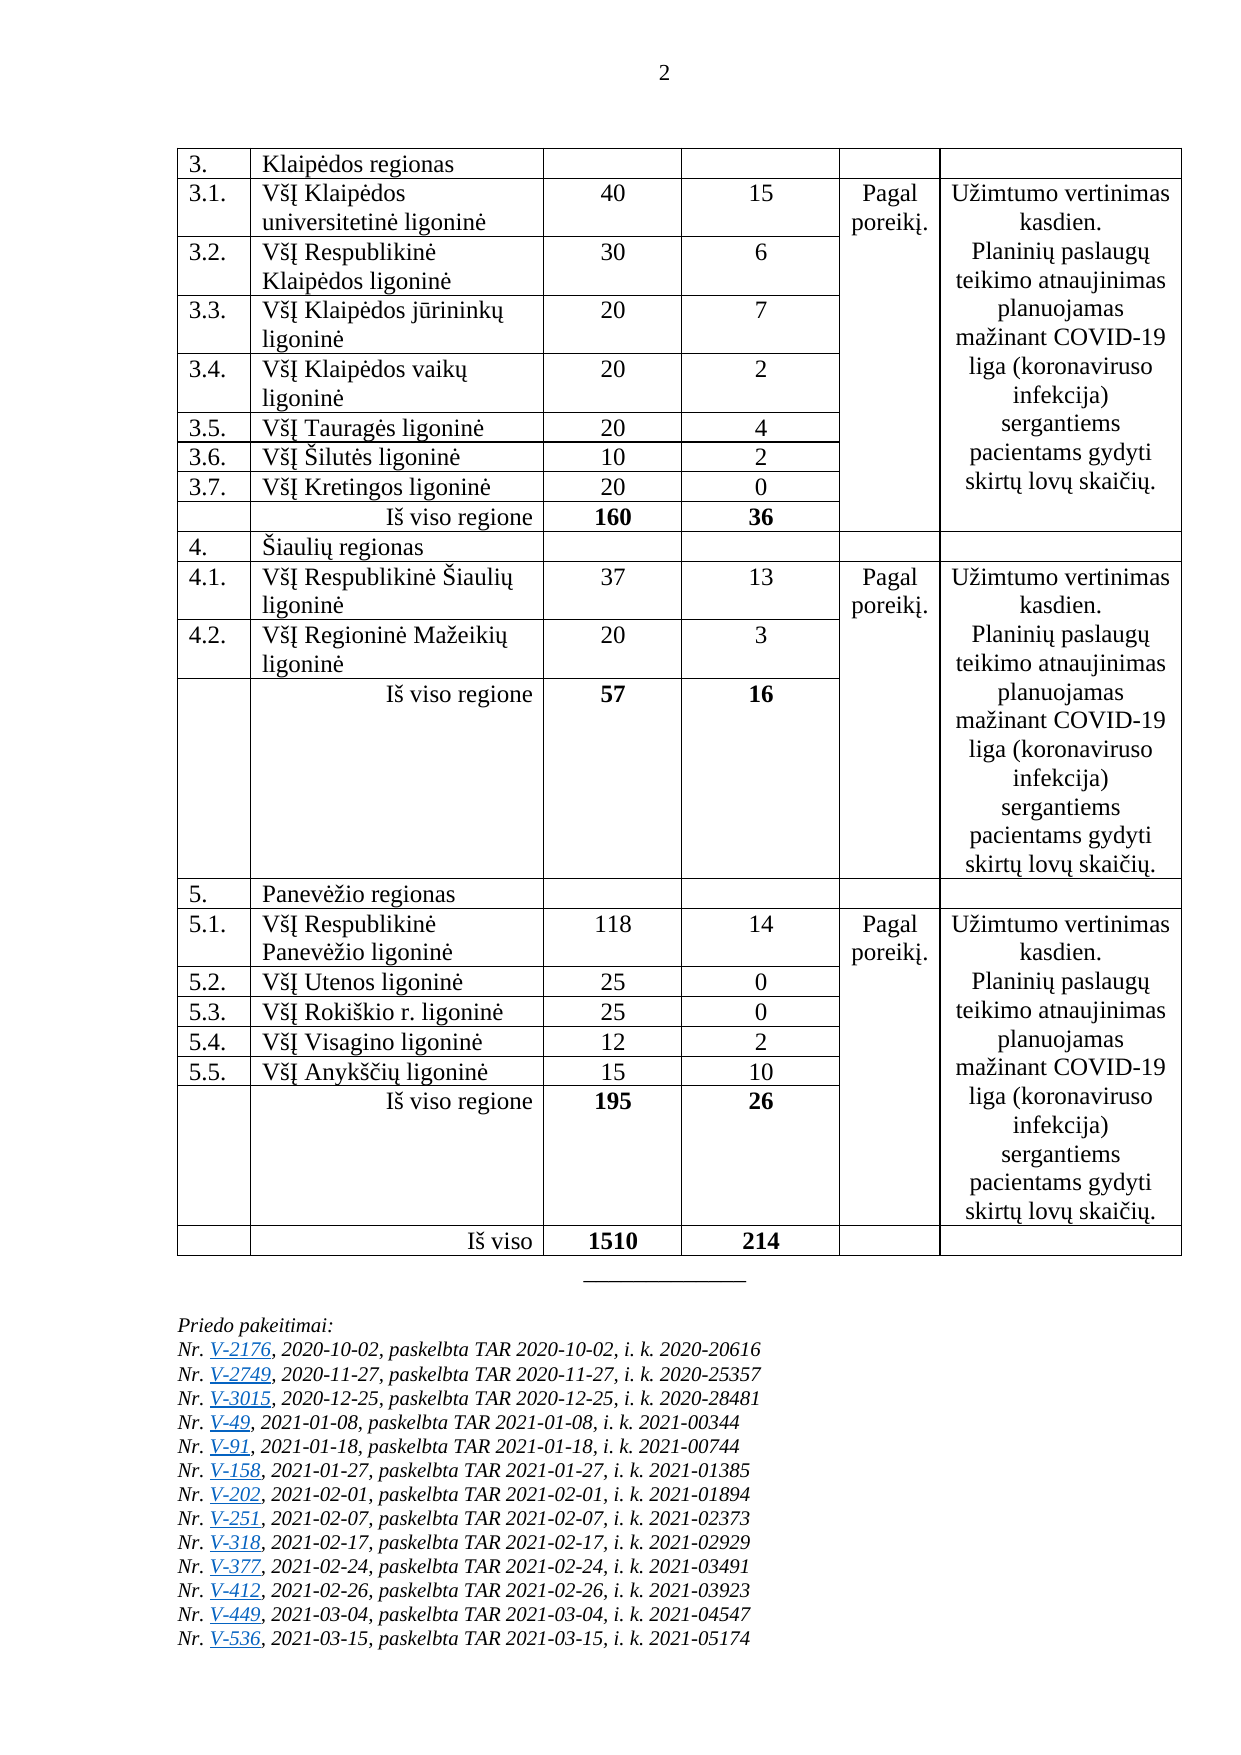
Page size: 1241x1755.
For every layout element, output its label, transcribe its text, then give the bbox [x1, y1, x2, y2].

table_cell 2 [682, 1027, 839, 1056]
table_cell 0 [682, 472, 839, 501]
table_cell 3.7. [178, 472, 250, 501]
table_cell Užimtumo vertinimas kasdien. Planinių paslaugų teikimo atnaujinimas planuojamas mažinant COVID-19 liga (koronaviruso infekcija) sergantiems pacientams gydyti skirtų lovų skaičių. [941, 179, 1181, 531]
table_cell [941, 149, 1181, 177]
table_cell 195 [544, 1086, 681, 1225]
table_cell VšĮ Kretingos ligoninė [251, 472, 543, 501]
table_cell 10 [544, 443, 681, 471]
table_cell VšĮ Klaipėdos jūrininkų ligoninė [251, 296, 543, 353]
table_cell 3.6. [178, 443, 250, 471]
table_cell Iš viso regione [251, 502, 543, 531]
table_cell 5.1. [178, 909, 250, 966]
text Nr. V-202, 2021-02-01, paskelbta TAR 2021-02-01, i. k. 2021-01894 [177, 1482, 1152, 1506]
table_cell 57 [544, 679, 681, 878]
table_cell 20 [544, 413, 681, 441]
table_cell [544, 879, 681, 908]
table_cell 160 [544, 502, 681, 531]
text Nr. V-412, 2021-02-26, paskelbta TAR 2021-02-26, i. k. 2021-03923 [177, 1578, 1152, 1602]
table_cell 2 [682, 354, 839, 412]
table_cell [682, 532, 839, 561]
table_cell [840, 149, 939, 177]
text Nr. V-49, 2021-01-08, paskelbta TAR 2021-01-08, i. k. 2021-00344 [177, 1409, 1152, 1434]
table_cell 5.2. [178, 967, 250, 996]
text Nr. V-251, 2021-02-07, paskelbta TAR 2021-02-07, i. k. 2021-02373 [177, 1506, 1152, 1530]
table_cell VšĮ Anykščių ligoninė [251, 1057, 543, 1085]
table_cell 7 [682, 296, 839, 353]
table_cell 15 [544, 1057, 681, 1085]
table_cell 5. [178, 879, 250, 908]
table_cell 37 [544, 562, 681, 619]
table_cell 30 [544, 237, 681, 294]
table_cell 3.3. [178, 296, 250, 353]
table_cell VšĮ Visagino ligoninė [251, 1027, 543, 1056]
table_cell 20 [544, 296, 681, 353]
text Nr. V-3015, 2020-12-25, paskelbta TAR 2020-12-25, i. k. 2020-28481 [177, 1386, 1152, 1409]
table_cell [178, 1086, 250, 1225]
table_cell 0 [682, 997, 839, 1026]
table_cell 36 [682, 502, 839, 531]
table_cell [941, 879, 1181, 908]
table_cell 3.1. [178, 179, 250, 236]
table_cell 5.3. [178, 997, 250, 1026]
table_cell 1510 [544, 1226, 681, 1255]
table_cell VšĮ Utenos ligoninė [251, 967, 543, 996]
text Nr. V-91, 2021-01-18, paskelbta TAR 2021-01-18, i. k. 2021-00744 [177, 1434, 1152, 1458]
table_cell 3. [178, 149, 250, 177]
table_cell 13 [682, 562, 839, 619]
table_cell 6 [682, 237, 839, 294]
table_cell 3 [682, 620, 839, 678]
table_cell VšĮ Šilutės ligoninė [251, 443, 543, 471]
table_cell [840, 879, 939, 908]
table_cell 214 [682, 1226, 839, 1255]
table_cell Pagal poreikį. [840, 562, 939, 878]
table_cell 4 [682, 413, 839, 441]
text Nr. V-2749, 2020-11-27, paskelbta TAR 2020-11-27, i. k. 2020-25357 [177, 1361, 1152, 1386]
table_cell [544, 149, 681, 177]
table_cell Panevėžio regionas [251, 879, 543, 908]
table_cell 3.2. [178, 237, 250, 294]
table_cell [544, 532, 681, 561]
table_cell Užimtumo vertinimas kasdien. Planinių paslaugų teikimo atnaujinimas planuojamas mažinant COVID-19 liga (koronaviruso infekcija) sergantiems pacientams gydyti skirtų lovų skaičių. [941, 909, 1181, 1225]
table_cell 20 [544, 472, 681, 501]
table_cell 118 [544, 909, 681, 966]
text Nr. V-536, 2021-03-15, paskelbta TAR 2021-03-15, i. k. 2021-05174 [177, 1626, 1152, 1650]
text Nr. V-377, 2021-02-24, paskelbta TAR 2021-02-24, i. k. 2021-03491 [177, 1554, 1152, 1578]
table_cell [178, 502, 250, 531]
table_cell VšĮ Tauragės ligoninė [251, 413, 543, 441]
text Nr. V-2176, 2020-10-02, paskelbta TAR 2020-10-02, i. k. 2020-20616 [177, 1337, 1152, 1361]
table_cell 12 [544, 1027, 681, 1056]
table_cell 2 [682, 443, 839, 471]
table_cell [941, 1226, 1181, 1255]
table_cell [941, 532, 1181, 561]
table_cell Iš viso regione [251, 1086, 543, 1225]
text _____________ [177, 1256, 1152, 1284]
table_cell 3.5. [178, 413, 250, 441]
table_cell 20 [544, 620, 681, 678]
table_cell 40 [544, 179, 681, 236]
table_cell 3.4. [178, 354, 250, 412]
text Priedo pakeitimai: [177, 1313, 1152, 1337]
table_cell [682, 149, 839, 177]
table_cell [840, 532, 939, 561]
table_cell Iš viso regione [251, 679, 543, 878]
table_cell [178, 1226, 250, 1255]
table_cell 4. [178, 532, 250, 561]
table_cell VšĮ Respublikinė Šiaulių ligoninė [251, 562, 543, 619]
table_cell Pagal poreikį. [840, 909, 939, 1225]
table_cell 10 [682, 1057, 839, 1085]
table_cell 5.4. [178, 1027, 250, 1056]
table_cell 0 [682, 967, 839, 996]
table_cell VšĮ Klaipėdos universitetinė ligoninė [251, 179, 543, 236]
table_cell Klaipėdos regionas [251, 149, 543, 177]
table_cell Iš viso [251, 1226, 543, 1255]
table_cell VšĮ Klaipėdos vaikų ligoninė [251, 354, 543, 412]
text Nr. V-449, 2021-03-04, paskelbta TAR 2021-03-04, i. k. 2021-04547 [177, 1602, 1152, 1626]
table_cell VšĮ Rokiškio r. ligoninė [251, 997, 543, 1026]
table_cell 20 [544, 354, 681, 412]
table_cell 16 [682, 679, 839, 878]
table_cell [178, 679, 250, 878]
table_cell [840, 1226, 939, 1255]
table_cell 4.2. [178, 620, 250, 678]
table_cell VšĮ Respublikinė Klaipėdos ligoninė [251, 237, 543, 294]
table_cell [682, 879, 839, 908]
table_cell 14 [682, 909, 839, 966]
table_cell Užimtumo vertinimas kasdien. Planinių paslaugų teikimo atnaujinimas planuojamas mažinant COVID-19 liga (koronaviruso infekcija) sergantiems pacientams gydyti skirtų lovų skaičių. [941, 562, 1181, 878]
table_cell 25 [544, 967, 681, 996]
table_cell 5.5. [178, 1057, 250, 1085]
table_cell 26 [682, 1086, 839, 1225]
table_cell 4.1. [178, 562, 250, 619]
table_cell Šiaulių regionas [251, 532, 543, 561]
table_cell 25 [544, 997, 681, 1026]
table_cell 15 [682, 179, 839, 236]
text Nr. V-318, 2021-02-17, paskelbta TAR 2021-02-17, i. k. 2021-02929 [177, 1530, 1152, 1554]
table_cell VšĮ Respublikinė Panevėžio ligoninė [251, 909, 543, 966]
text Nr. V-158, 2021-01-27, paskelbta TAR 2021-01-27, i. k. 2021-01385 [177, 1458, 1152, 1482]
table_cell VšĮ Regioninė Mažeikių ligoninė [251, 620, 543, 678]
table_cell Pagal poreikį. [840, 179, 939, 531]
